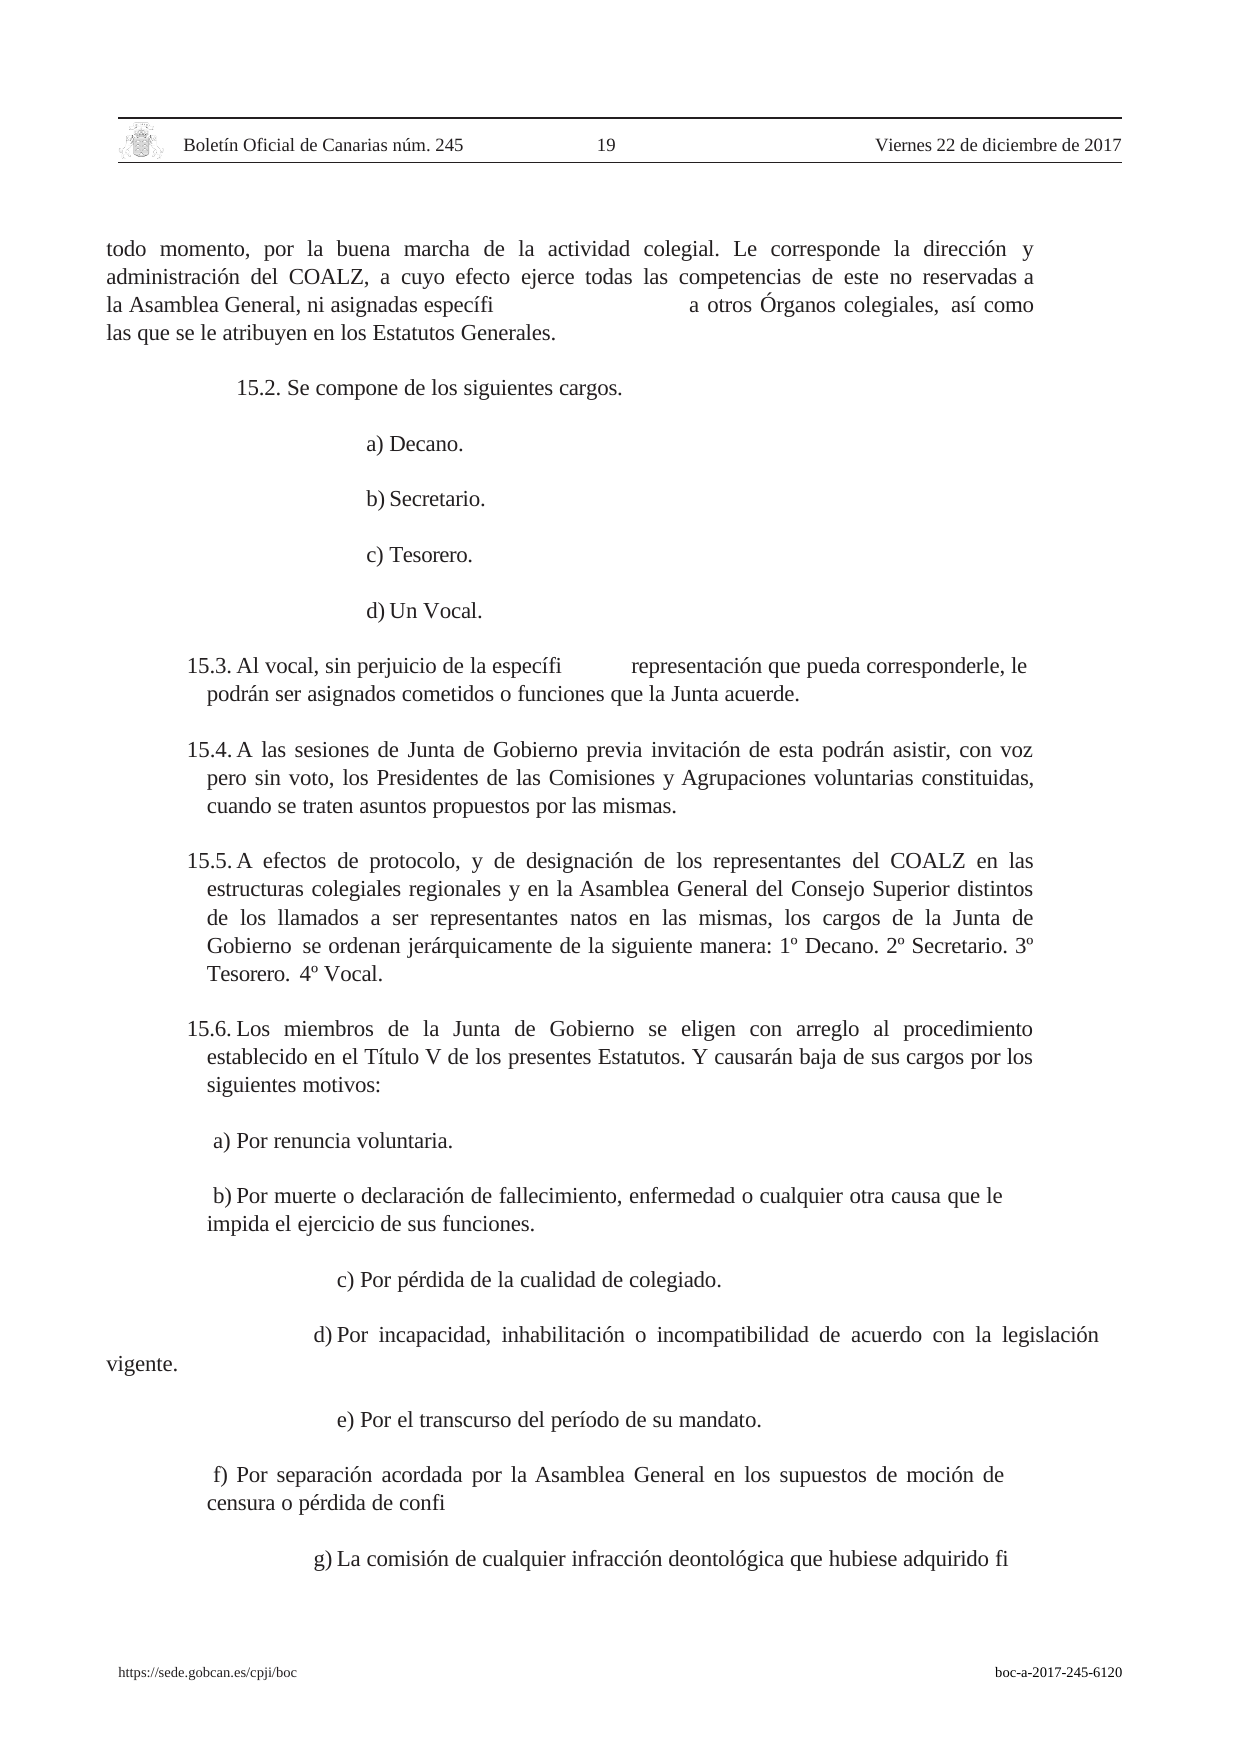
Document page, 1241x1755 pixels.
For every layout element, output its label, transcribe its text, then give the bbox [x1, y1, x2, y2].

list Secretario. [366, 486, 1134, 512]
list Por muerte o declaración de fallecimiento, enfermedad o cualquier otra causa que le impida el ejercicio de sus funciones. [183, 1182, 1034, 1237]
list Decano. [336, 430, 1134, 456]
text 15.2. Se compone de los siguientes cargos. [236, 374, 1134, 401]
text todo momento, por la buena marcha de la actividad colegial. Le corresponde la dirección y administración del COALZ, a cuyo efecto ejerce todas las competencias de este no reservadas a la Asamblea General, ni asignadas específi a otros Órganos colegiales, así como las que se le atribuyen en los Estatutos Generales. [106, 234, 1034, 345]
list A efectos de protocolo, y de designación de los representantes del COALZ en las estructuras colegiales regionales y en la Asamblea General del Consejo Superior distintos de los llamados a ser representantes natos en las mismas, los cargos de la Junta de Gobierno se ordenan jerárquicamente de la siguiente manera: 1º Decano. 2º Secretario. 3º Tesorero. 4º Vocal. [157, 847, 1034, 986]
text vigente. [106, 1350, 1134, 1376]
list Por separación acordada por la Asamblea General en los supuestos de moción de censura o pérdida de confi [183, 1461, 1034, 1516]
list A las sesiones de Junta de Gobierno previa invitación de esta podrán asistir, con voz pero sin voto, los Presidentes de las Comisiones y Agrupaciones voluntarias constituidas, cuando se traten asuntos propuestos por las mismas. [157, 736, 1034, 818]
list Por pérdida de la cualidad de colegiado. [337, 1266, 1134, 1292]
list Los miembros de la Junta de Gobierno se eligen con arreglo al procedimiento establecido en el Título V de los presentes Estatutos. Y causarán baja de sus cargos por los siguientes motivos: [157, 1015, 1034, 1098]
list Un Vocal. [366, 597, 1134, 623]
list Por renuncia voluntaria. [183, 1127, 1134, 1153]
list Por el transcurso del período de su mandato. [337, 1406, 1134, 1432]
list Al vocal, sin perjuicio de la específi representación que pueda corresponderle, le podrán ser asignados cometidos o funciones que la Junta acuerde. [157, 652, 1034, 707]
list La comisión de cualquier infracción deontológica que hubiese adquirido fi [313, 1545, 1134, 1571]
list Por incapacidad, inhabilitación o incompatibilidad de acuerdo con la legislación [313, 1321, 1134, 1348]
list Tesorero. [366, 541, 1134, 567]
